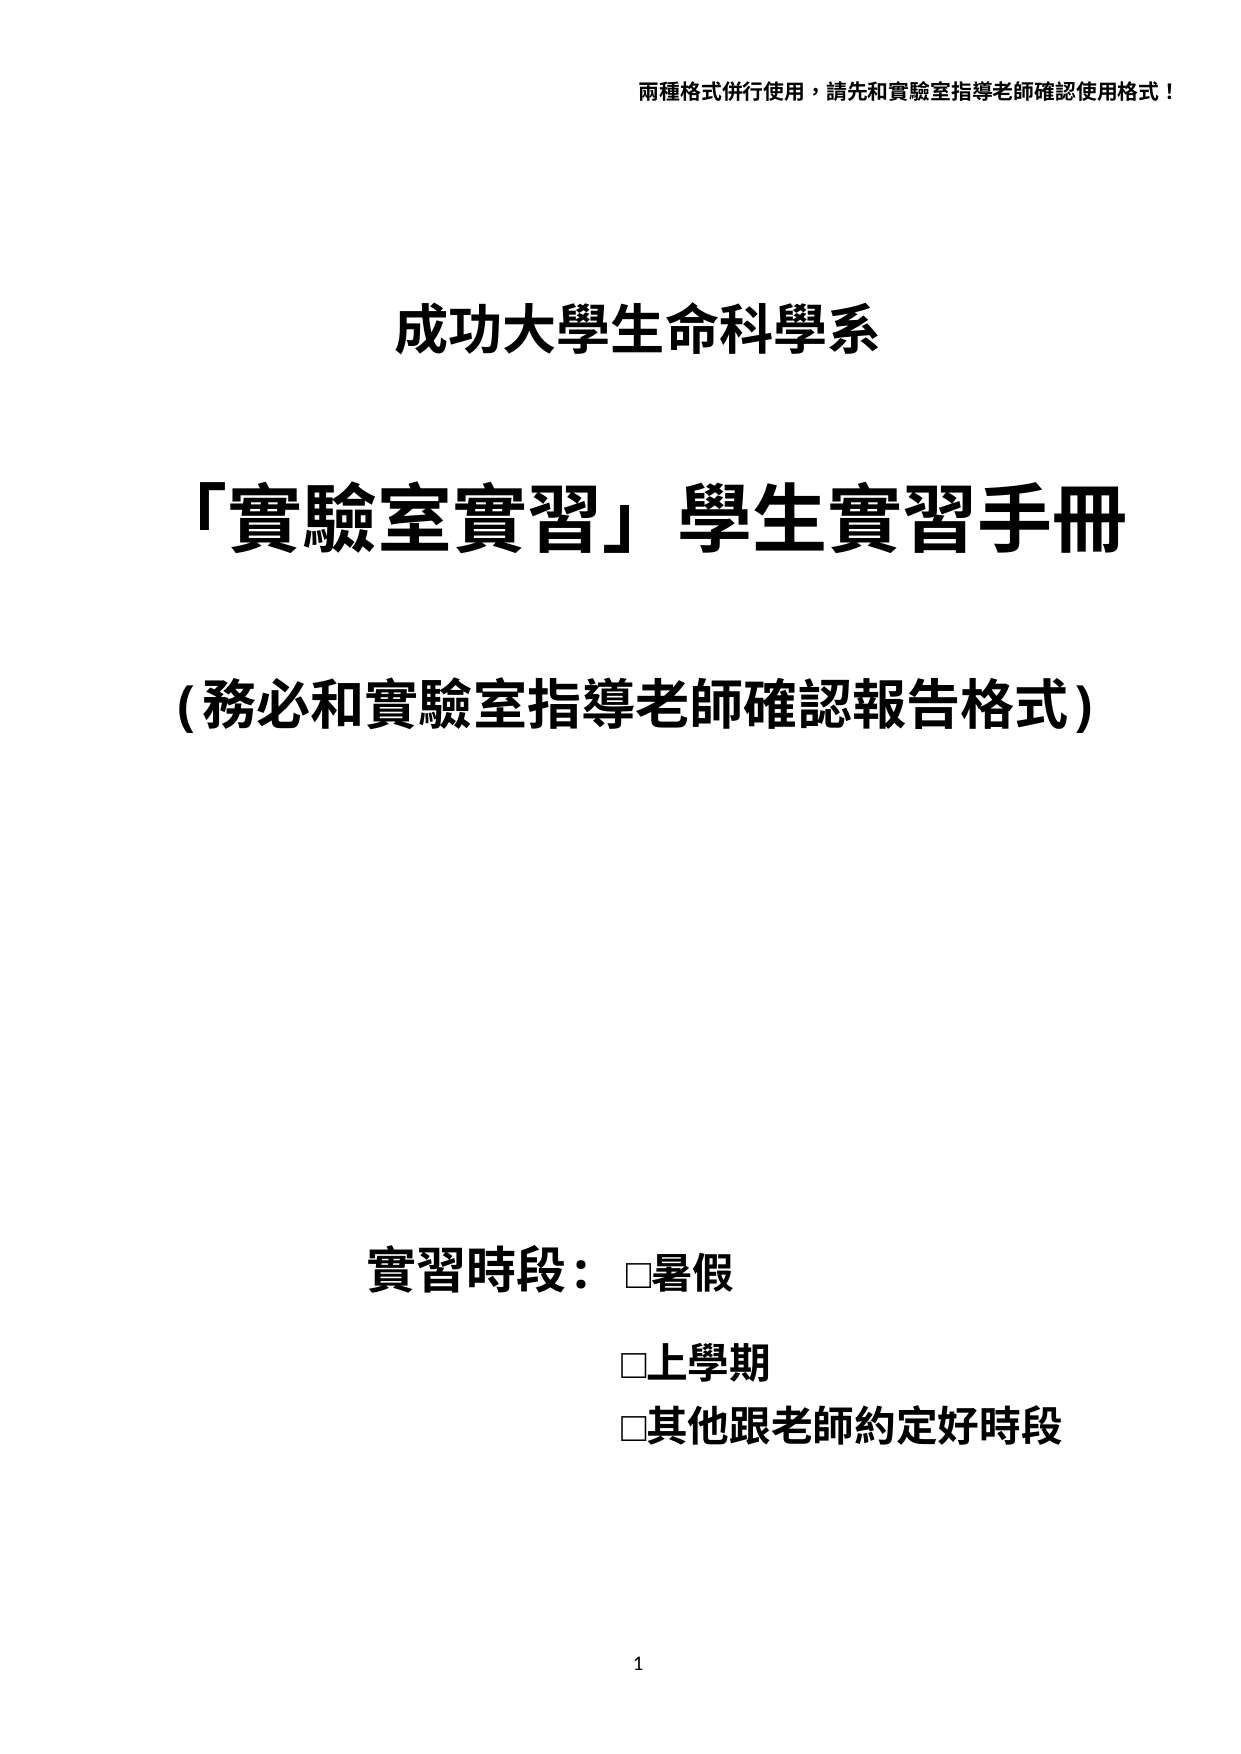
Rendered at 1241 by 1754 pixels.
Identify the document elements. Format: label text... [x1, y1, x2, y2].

text 實習時段: □暑假 [96, 1194, 1180, 1319]
text (務必和實驗室指導老師確認報告格式) [96, 628, 1175, 753]
text 「實驗室實習」學生實習手冊 [104, 441, 1175, 566]
text □上學期 [96, 1319, 1180, 1382]
text □其他跟老師約定好時段 [96, 1382, 1180, 1444]
subtitle 成功大學生命科學系 [104, 253, 1171, 378]
